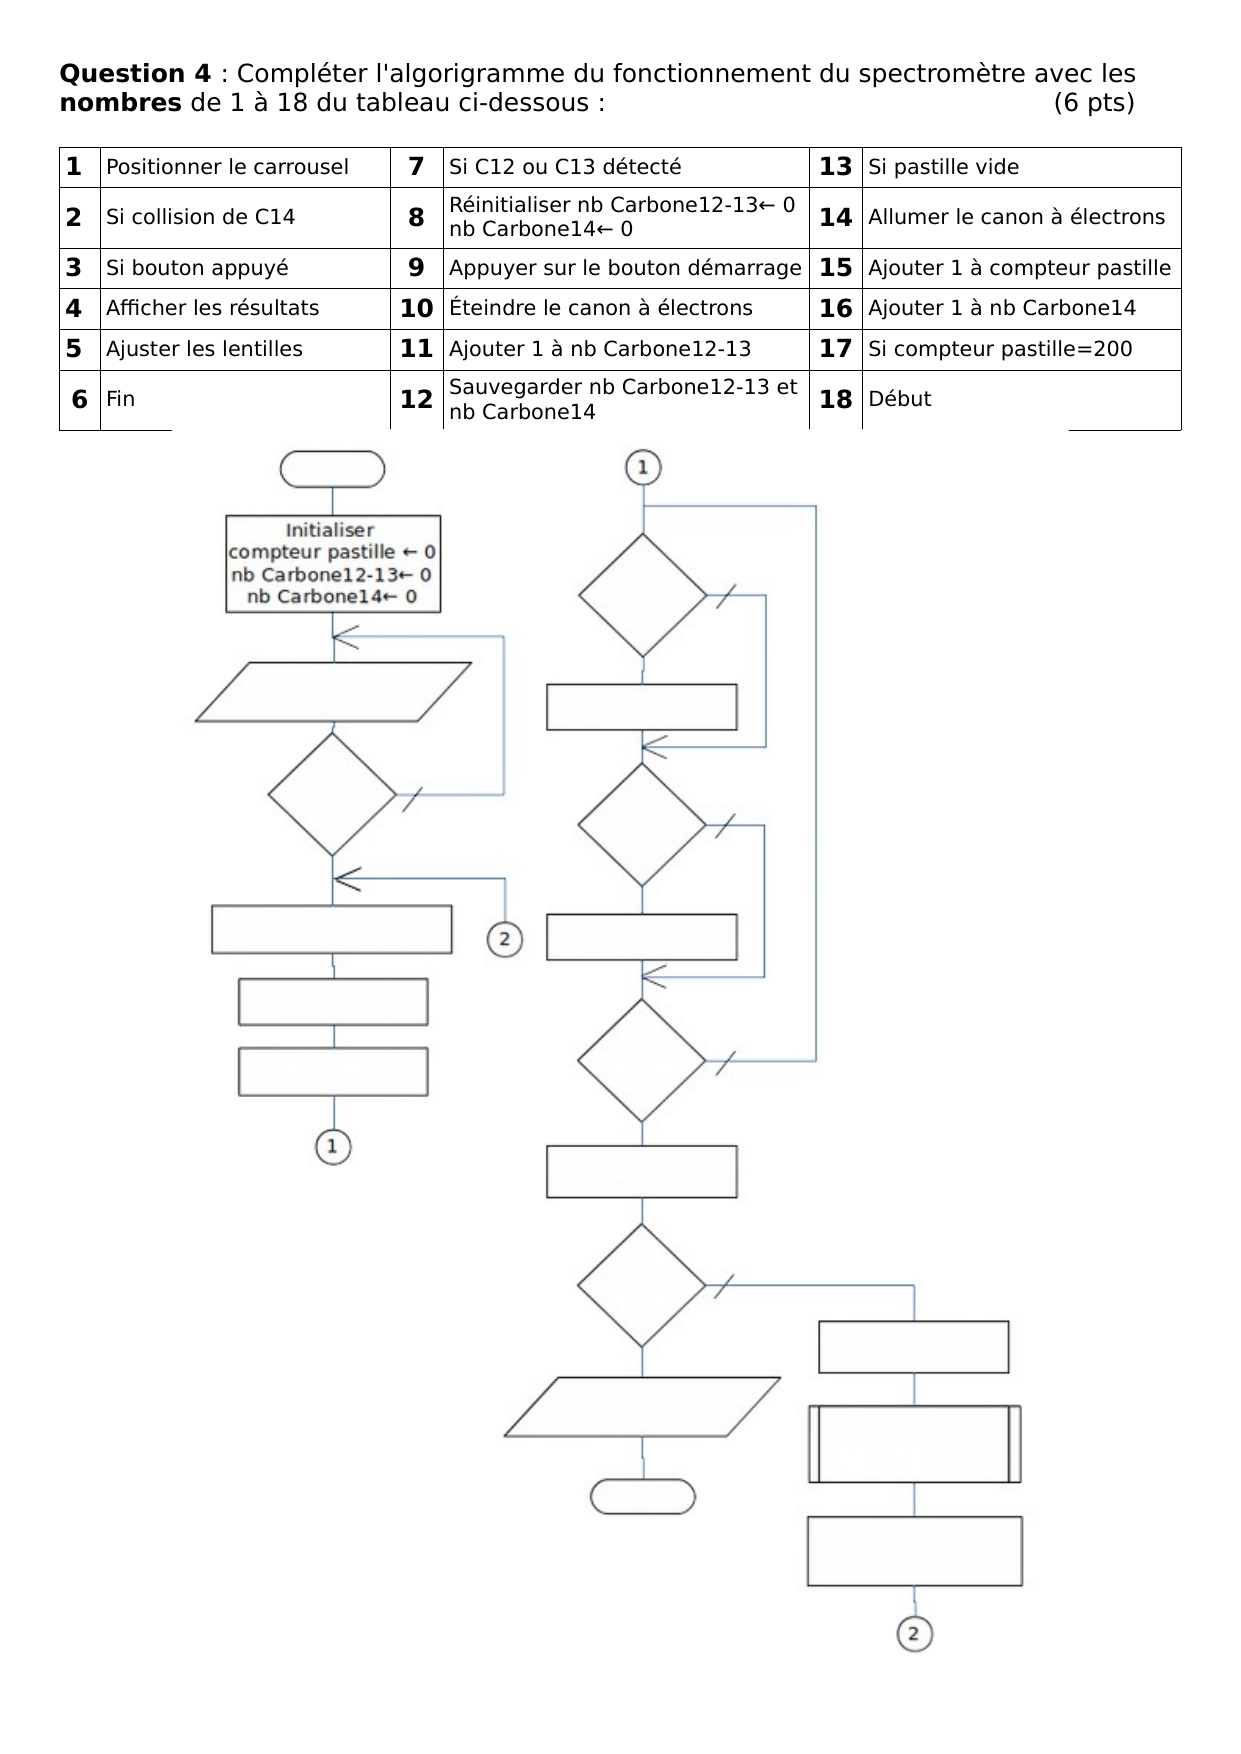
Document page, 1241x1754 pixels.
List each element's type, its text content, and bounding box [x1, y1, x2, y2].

table_cell 11 [391, 330, 443, 369]
table_header 1 [60, 148, 100, 187]
table_cell Ajouter 1 à nb Carbone14 [863, 289, 1181, 329]
table_header 13 [810, 148, 862, 187]
table_header Si pastille vide [863, 148, 1181, 187]
text Question 4 : Compléter l'algorigramme du fonctionnement du spectromètre avec les nombres de 1 à 18 du tableau ci-dessous : (6 pts) [59, 59, 1181, 117]
table_cell Fin [101, 371, 390, 430]
table_cell 16 [810, 289, 862, 329]
table_cell Sauvegarder nb Carbone12-13 et nb Carbone14 [444, 371, 809, 429]
table_cell 2 [60, 188, 100, 247]
table_cell Ajouter 1 à compteur pastille [863, 249, 1181, 288]
table_header 7 [391, 148, 443, 187]
table_cell Si compteur pastille=200 [863, 330, 1181, 369]
table_cell 12 [391, 371, 443, 429]
table_cell Éteindre le canon à électrons [444, 289, 809, 329]
table_cell Ajouter 1 à nb Carbone12-13 [444, 330, 809, 369]
table_cell Appuyer sur le bouton démarrage [444, 249, 809, 288]
table_cell 5 [60, 330, 100, 369]
table_cell 15 [810, 249, 862, 288]
table_cell Allumer le canon à électrons [863, 188, 1181, 247]
table_cell Si collision de C14 [101, 188, 390, 247]
table_cell 8 [391, 188, 443, 247]
table_cell 14 [810, 188, 862, 247]
table_cell Afficher les résultats [101, 289, 390, 329]
table_cell 6 [60, 371, 100, 430]
table_cell Réinitialiser nb Carbone12-13← 0 nb Carbone14← 0 [444, 188, 809, 247]
table_cell 18 [810, 371, 862, 429]
table_cell Début [863, 371, 1181, 430]
table_header Positionner le carrousel [101, 148, 390, 187]
table_header Si C12 ou C13 détecté [444, 148, 809, 187]
table_cell 9 [391, 249, 443, 288]
table_cell 3 [60, 249, 100, 288]
table_cell 10 [391, 289, 443, 329]
table_cell 4 [60, 289, 100, 329]
table_cell Ajuster les lentilles [101, 330, 390, 369]
picture [171, 429, 1069, 1679]
table_cell Si bouton appuyé [101, 249, 390, 288]
table_cell 17 [810, 330, 862, 369]
